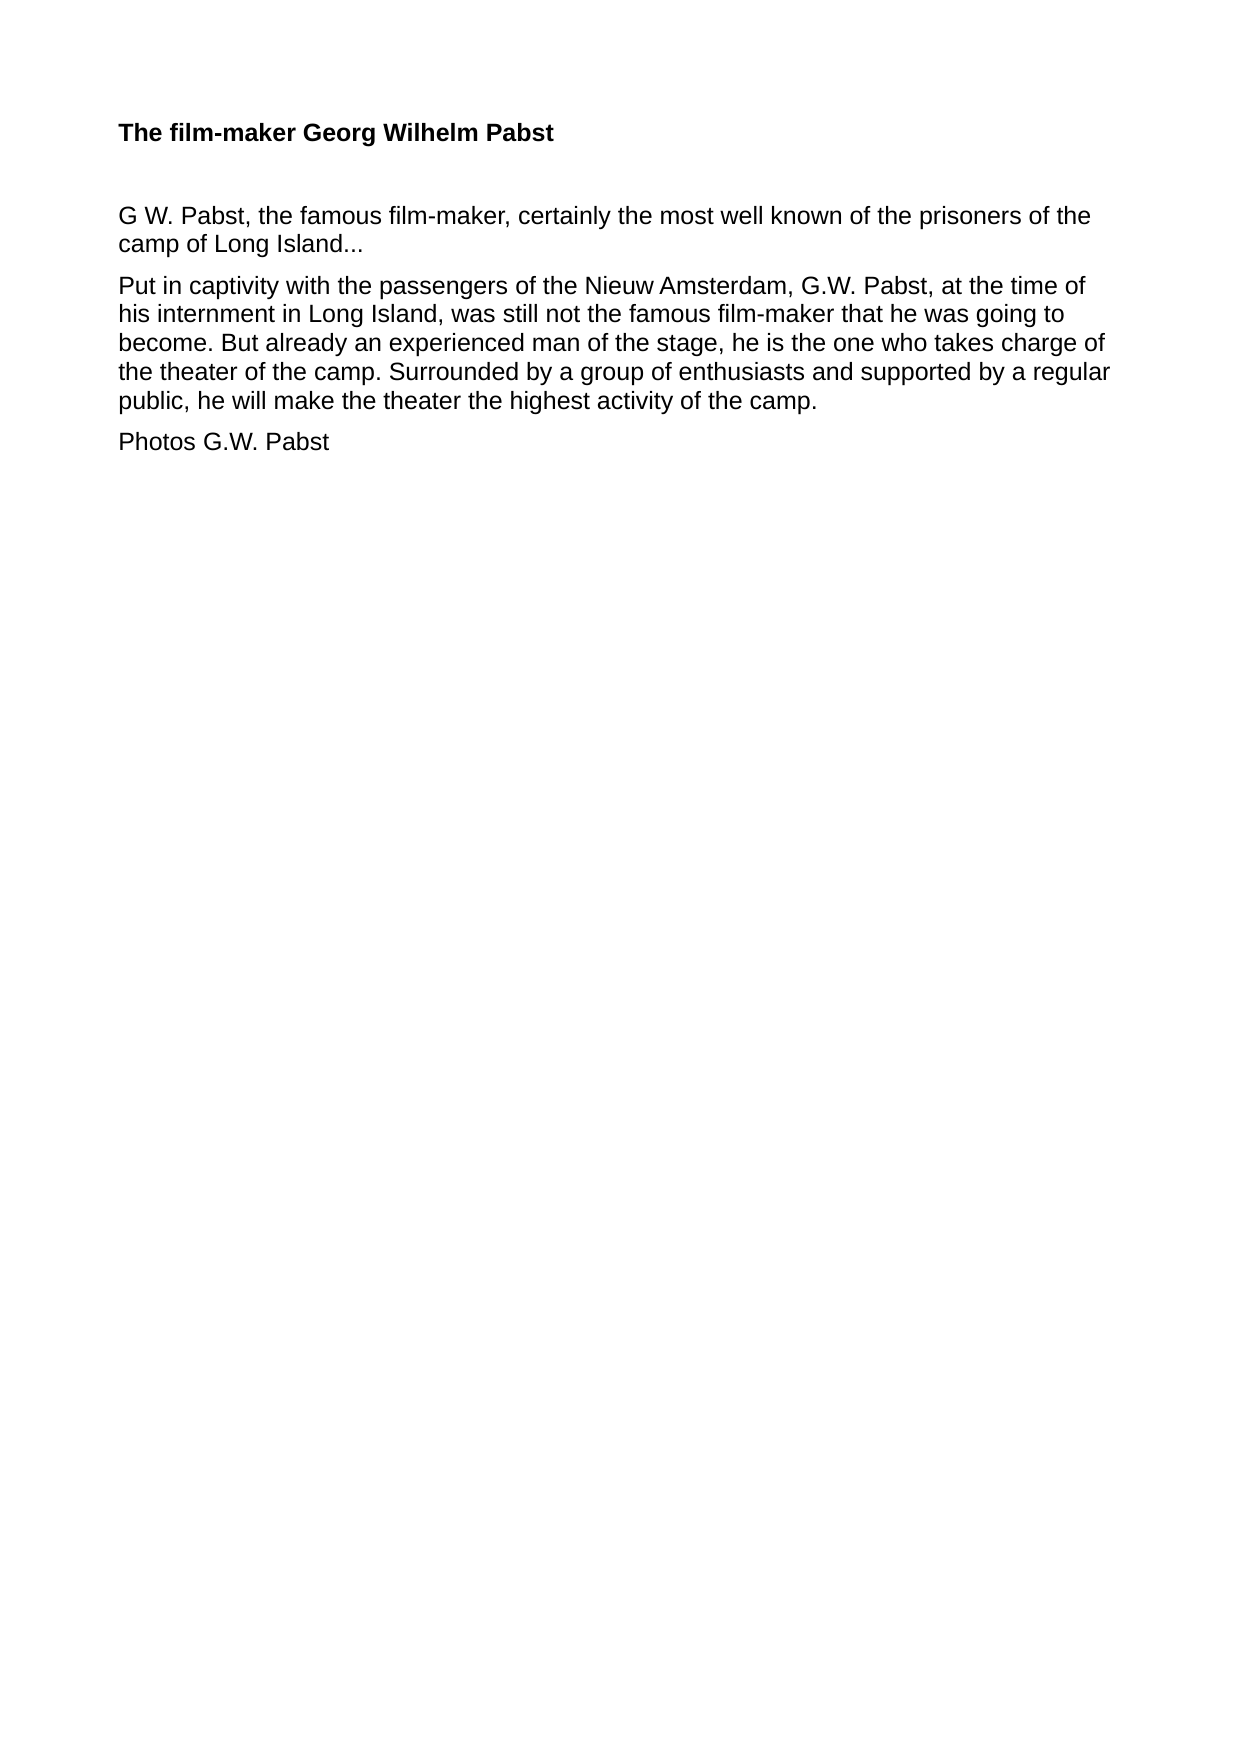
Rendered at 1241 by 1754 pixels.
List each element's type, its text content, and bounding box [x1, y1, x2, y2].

text The film-maker Georg Wilhelm Pabst [118, 118, 1122, 147]
text G W. Pabst, the famous film-maker, certainly the most well known of the prisoners of the camp of Long Island... [118, 201, 1122, 258]
text Photos G.W. Pabst [118, 427, 1122, 456]
text Put in captivity with the passengers of the Nieuw Amsterdam, G.W. Pabst, at the time of his internment in Long Island, was still not the famous film-maker that he was going to become. But already an experienced man of the stage, he is the one who takes charge of the theater of the camp. Surrounded by a group of enthusiasts and supported by a regular public, he will make the theater the highest activity of the camp. [118, 271, 1122, 414]
